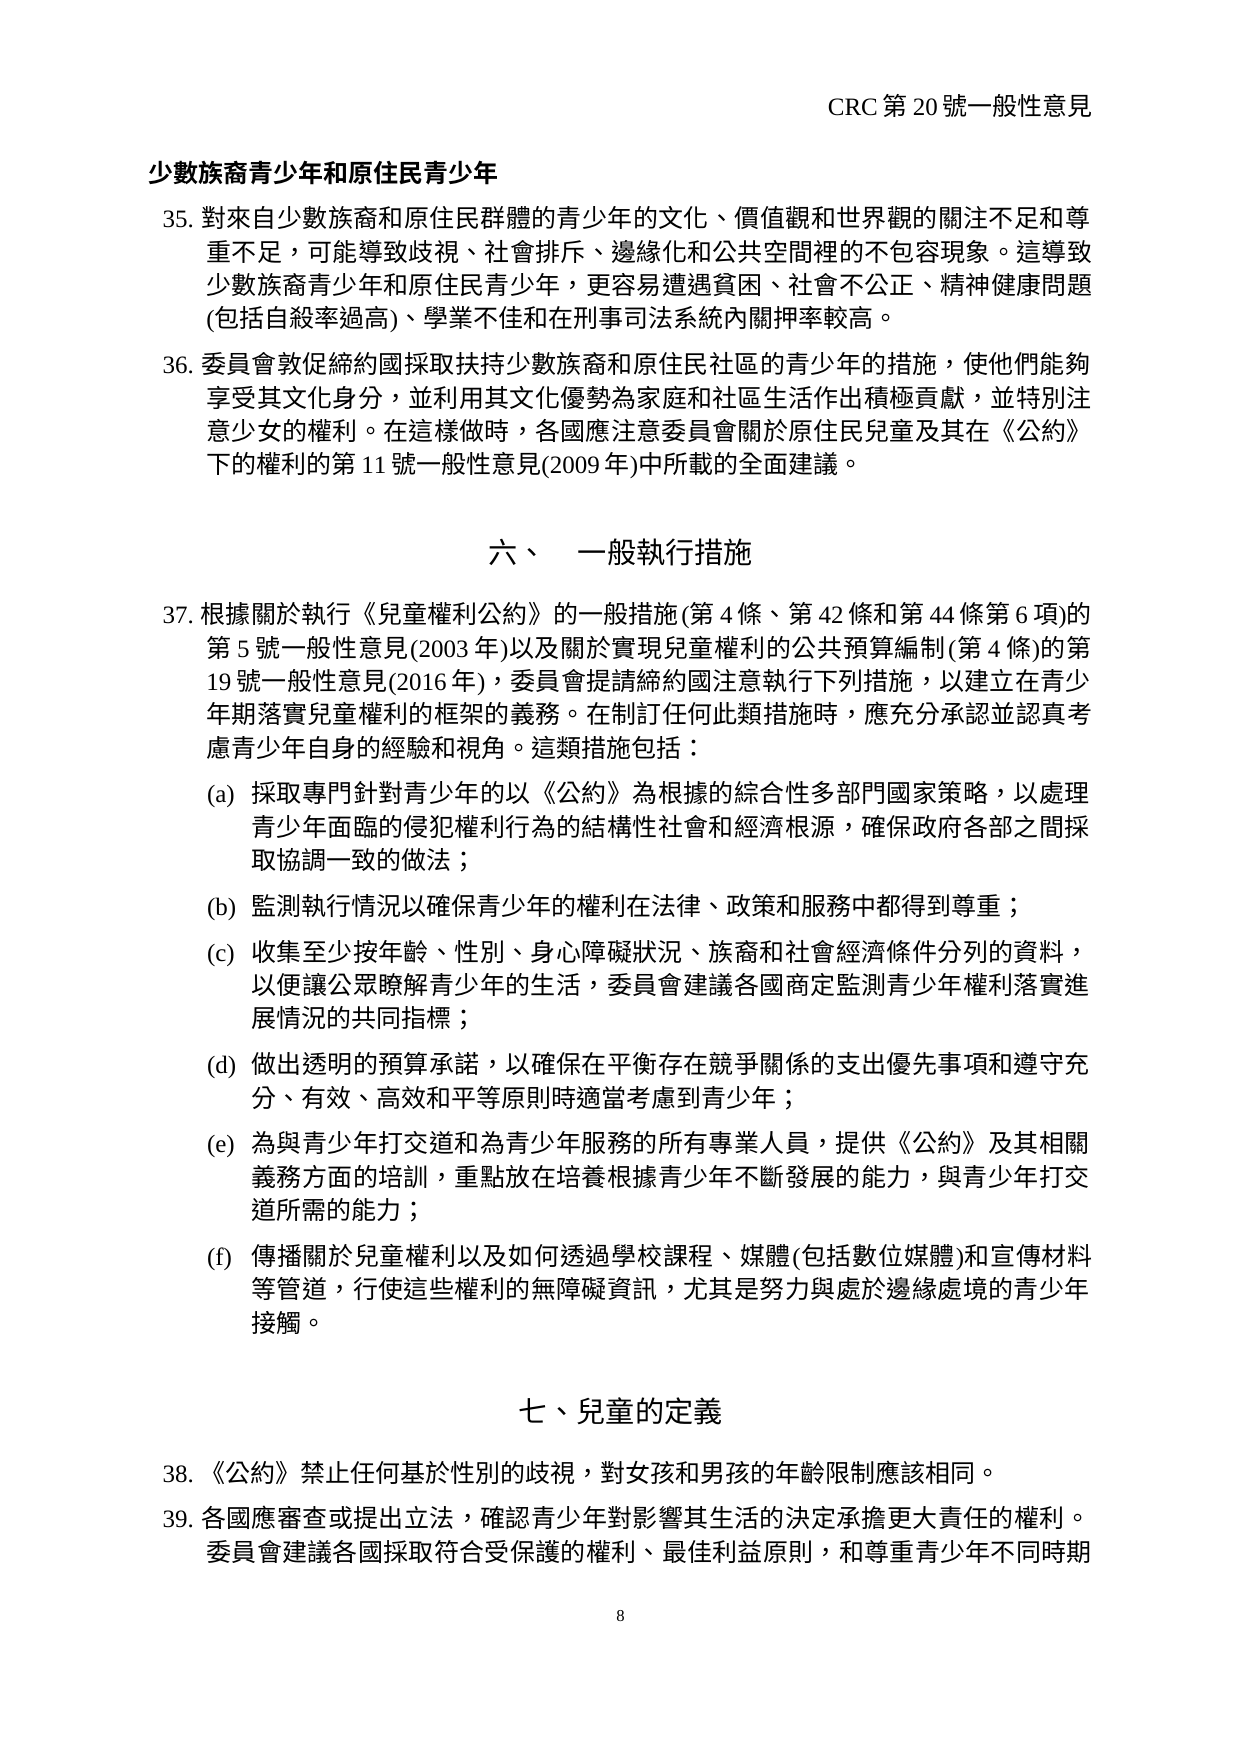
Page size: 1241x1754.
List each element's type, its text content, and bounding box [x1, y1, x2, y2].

text 39. 各國應審查或提出立法，確認青少年對影響其生活的決定承擔更大責任的權利。委員會建議各國採取符合受保護的權利、最佳利益原則，和尊重青少年不同時期 [162, 1501, 1092, 1568]
text 35. 對來自少數族裔和原住民群體的青少年的文化、價值觀和世界觀的關注不足和尊重不足，可能導致歧視、社會排斥、邊緣化和公共空間裡的不包容現象。這導致少數族裔青少年和原住民青少年，更容易遭遇貧困、社會不公正、精神健康問題(包括自殺率過高)、學業不佳和在刑事司法系統內關押率較高。 [162, 201, 1092, 334]
list 做出透明的預算承諾，以確保在平衡存在競爭關係的支出優先事項和遵守充分、有效、高效和平等原則時適當考慮到青少年； [207, 1047, 1093, 1114]
text 36. 委員會敦促締約國採取扶持少數族裔和原住民社區的青少年的措施，使他們能夠享受其文化身分，並利用其文化優勢為家庭和社區生活作出積極貢獻，並特別注意少女的權利。在這樣做時，各國應注意委員會關於原住民兒童及其在《公約》下的權利的第11號一般性意見(2009年)中所載的全面建議。 [162, 347, 1092, 480]
list 監測執行情況以確保青少年的權利在法律、政策和服務中都得到尊重； [207, 889, 1093, 922]
list 採取專門針對青少年的以《公約》為根據的綜合性多部門國家策略，以處理青少年面臨的侵犯權利行為的結構性社會和經濟根源，確保政府各部之間採取協調一致的做法； [207, 776, 1093, 876]
text 六、 一般執行措施 [148, 530, 1093, 572]
text 七、兒童的定義 [148, 1389, 1093, 1430]
text 38. 《公約》禁止任何基於性別的歧視，對女孩和男孩的年齡限制應該相同。 [162, 1455, 1092, 1489]
list 為與青少年打交道和為青少年服務的所有專業人員，提供《公約》及其相關義務方面的培訓，重點放在培養根據青少年不斷發展的能力，與青少年打交道所需的能力； [207, 1126, 1093, 1226]
text 37. 根據關於執行《兒童權利公約》的一般措施(第4條、第42條和第44條第6項)的第5號一般性意見(2003年)以及關於實現兒童權利的公共預算編制(第4條)的第19號一般性意見(2016年)，委員會提請締約國注意執行下列措施，以建立在青少年期落實兒童權利的框架的義務。在制訂任何此類措施時，應充分承認並認真考慮青少年自身的經驗和視角。這類措施包括： [162, 597, 1092, 764]
list 收集至少按年齡、性別、身心障礙狀況、族裔和社會經濟條件分列的資料，以便讓公眾瞭解青少年的生活，委員會建議各國商定監測青少年權利落實進展情況的共同指標； [207, 934, 1093, 1034]
text 少數族裔青少年和原住民青少年 [148, 155, 974, 189]
list 傳播關於兒童權利以及如何透過學校課程、媒體(包括數位媒體)和宣傳材料等管道，行使這些權利的無障礙資訊，尤其是努力與處於邊緣處境的青少年接觸。 [207, 1239, 1093, 1339]
